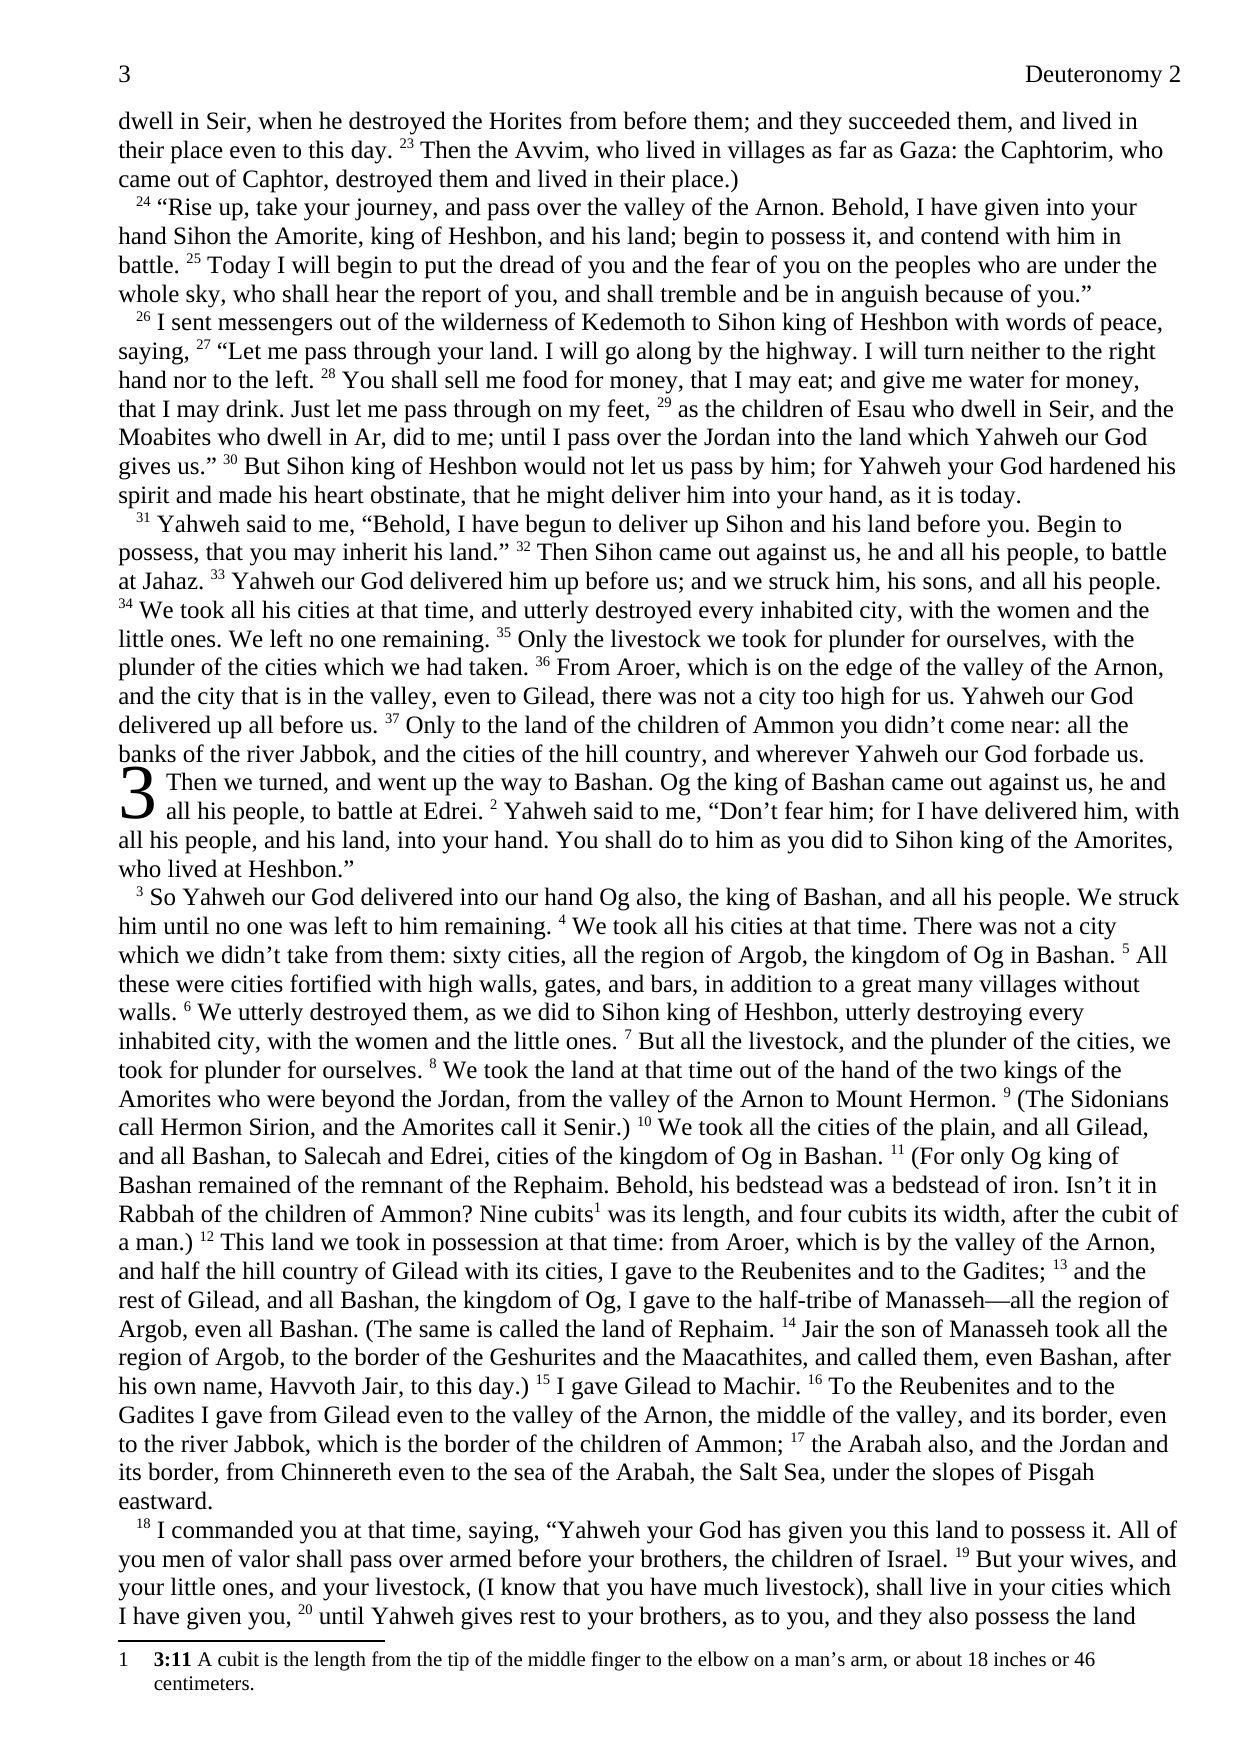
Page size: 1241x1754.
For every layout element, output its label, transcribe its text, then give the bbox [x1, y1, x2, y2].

text 3 So Yahweh our God delivered into our hand Og also, the king of Bashan, and all his people. We struck him until no one was left to him remaining. 4 We took all his cities at that time. There was not a city which we didn’t take from them: sixty cities, all the region of Argob, the kingdom of Og in Bashan. 5 All these were cities fortified with high walls, gates, and bars, in addition to a great many villages without walls. 6 We utterly destroyed them, as we did to Sihon king of Heshbon, utterly destroying every inhabited city, with the women and the little ones. 7 But all the livestock, and the plunder of the cities, we took for plunder for ourselves. 8 We took the land at that time out of the hand of the two kings of the Amorites who were beyond the Jordan, from the valley of the Arnon to Mount Hermon. 9 (The Sidonians call Hermon Sirion, and the Amorites call it Senir.) 10 We took all the cities of the plain, and all Gilead, and all Bashan, to Salecah and Edrei, cities of the kingdom of Og in Bashan. 11 (For only Og king of Bashan remained of the remnant of the Rephaim. Behold, his bedstead was a bedstead of iron. Isn’t it in Rabbah of the children of Ammon? Nine cubits was its length, and four cubits its width, after the cubit of a man.) 12 This land we took in possession at that time: from Aroer, which is by the valley of the Arnon, and half the hill country of Gilead with its cities, I gave to the Reubenites and to the Gadites; 13 and the rest of Gilead, and all Bashan, the kingdom of Og, I gave to the half-tribe of Manasseh—all the region of Argob, even all Bashan. (The same is called the land of Rephaim. 14 Jair the son of Manasseh took all the region of Argob, to the border of the Geshurites and the Maacathites, and called them, even Bashan, after his own name, Havvoth Jair, to this day.) 15 I gave Gilead to Machir. 16 To the Reubenites and to the Gadites I gave from Gilead even to the valley of the Arnon, the middle of the valley, and its border, even to the river Jabbok, which is the border of the children of Ammon; 17 the Arabah also, and the Jordan and its border, from Chinnereth even to the sea of the Arabah, the Salt Sea, under the slopes of Pisgah eastward. [118, 882, 1181, 1515]
text 18 I commanded you at that time, saying, “Yahweh your God has given you this land to possess it. All of you men of valor shall pass over armed before your brothers, the children of Israel. 19 But your wives, and your little ones, and your livestock, (I know that you have much livestock), shall live in your cities which I have given you, 20 until Yahweh gives rest to your brothers, as to you, and they also possess the land [118, 1515, 1181, 1630]
text 3Then we turned, and went up the way to Bashan. Og the king of Bashan came out against us, he and all his people, to battle at Edrei. 2 Yahweh said to me, “Don’t fear him; for I have delivered him, with all his people, and his land, into your hand. You shall do to him as you did to Sihon king of the Amorites, who lived at Heshbon.” [118, 767, 1181, 882]
text 24 “Rise up, take your journey, and pass over the valley of the Arnon. Behold, I have given into your hand Sihon the Amorite, king of Heshbon, and his land; begin to possess it, and contend with him in battle. 25 Today I will begin to put the dread of you and the fear of you on the peoples who are under the whole sky, who shall hear the report of you, and shall tremble and be in anguish because of you.” [118, 192, 1181, 307]
text 31 Yahweh said to me, “Behold, I have begun to deliver up Sihon and his land before you. Begin to possess, that you may inherit his land.” 32 Then Sihon came out against us, he and all his people, to battle at Jahaz. 33 Yahweh our God delivered him up before us; and we struck him, his sons, and all his people. 34 We took all his cities at that time, and utterly destroyed every inhabited city, with the women and the little ones. We left no one remaining. 35 Only the livestock we took for plunder for ourselves, with the plunder of the cities which we had taken. 36 From Aroer, which is on the edge of the valley of the Arnon, and the city that is in the valley, even to Gilead, there was not a city too high for us. Yahweh our God delivered up all before us. 37 Only to the land of the children of Ammon you didn’t come near: all the banks of the river Jabbok, and the cities of the hill country, and wherever Yahweh our God forbade us. [118, 509, 1181, 767]
text 26 I sent messengers out of the wilderness of Kedemoth to Sihon king of Heshbon with words of peace, saying, 27 “Let me pass through your land. I will go along by the highway. I will turn neither to the right hand nor to the left. 28 You shall sell me food for money, that I may eat; and give me water for money, that I may drink. Just let me pass through on my feet, 29 as the children of Esau who dwell in Seir, and the Moabites who dwell in Ar, did to me; until I pass over the Jordan into the land which Yahweh our God gives us.” 30 But Sihon king of Heshbon would not let us pass by him; for Yahweh your God hardened his spirit and made his heart obstinate, that he might deliver him into your hand, as it is today. [118, 307, 1181, 509]
text 3:11 A cubit is the length from the tip of the middle finger to the elbow on a man’s arm, or about 18 inches or 46 centimeters. [118, 1647, 1181, 1695]
text dwell in Seir, when he destroyed the Horites from before them; and they succeeded them, and lived in their place even to this day. 23 Then the Avvim, who lived in villages as far as Gaza: the Caphtorim, who came out of Caphtor, destroyed them and lived in their place.) [118, 106, 1181, 192]
